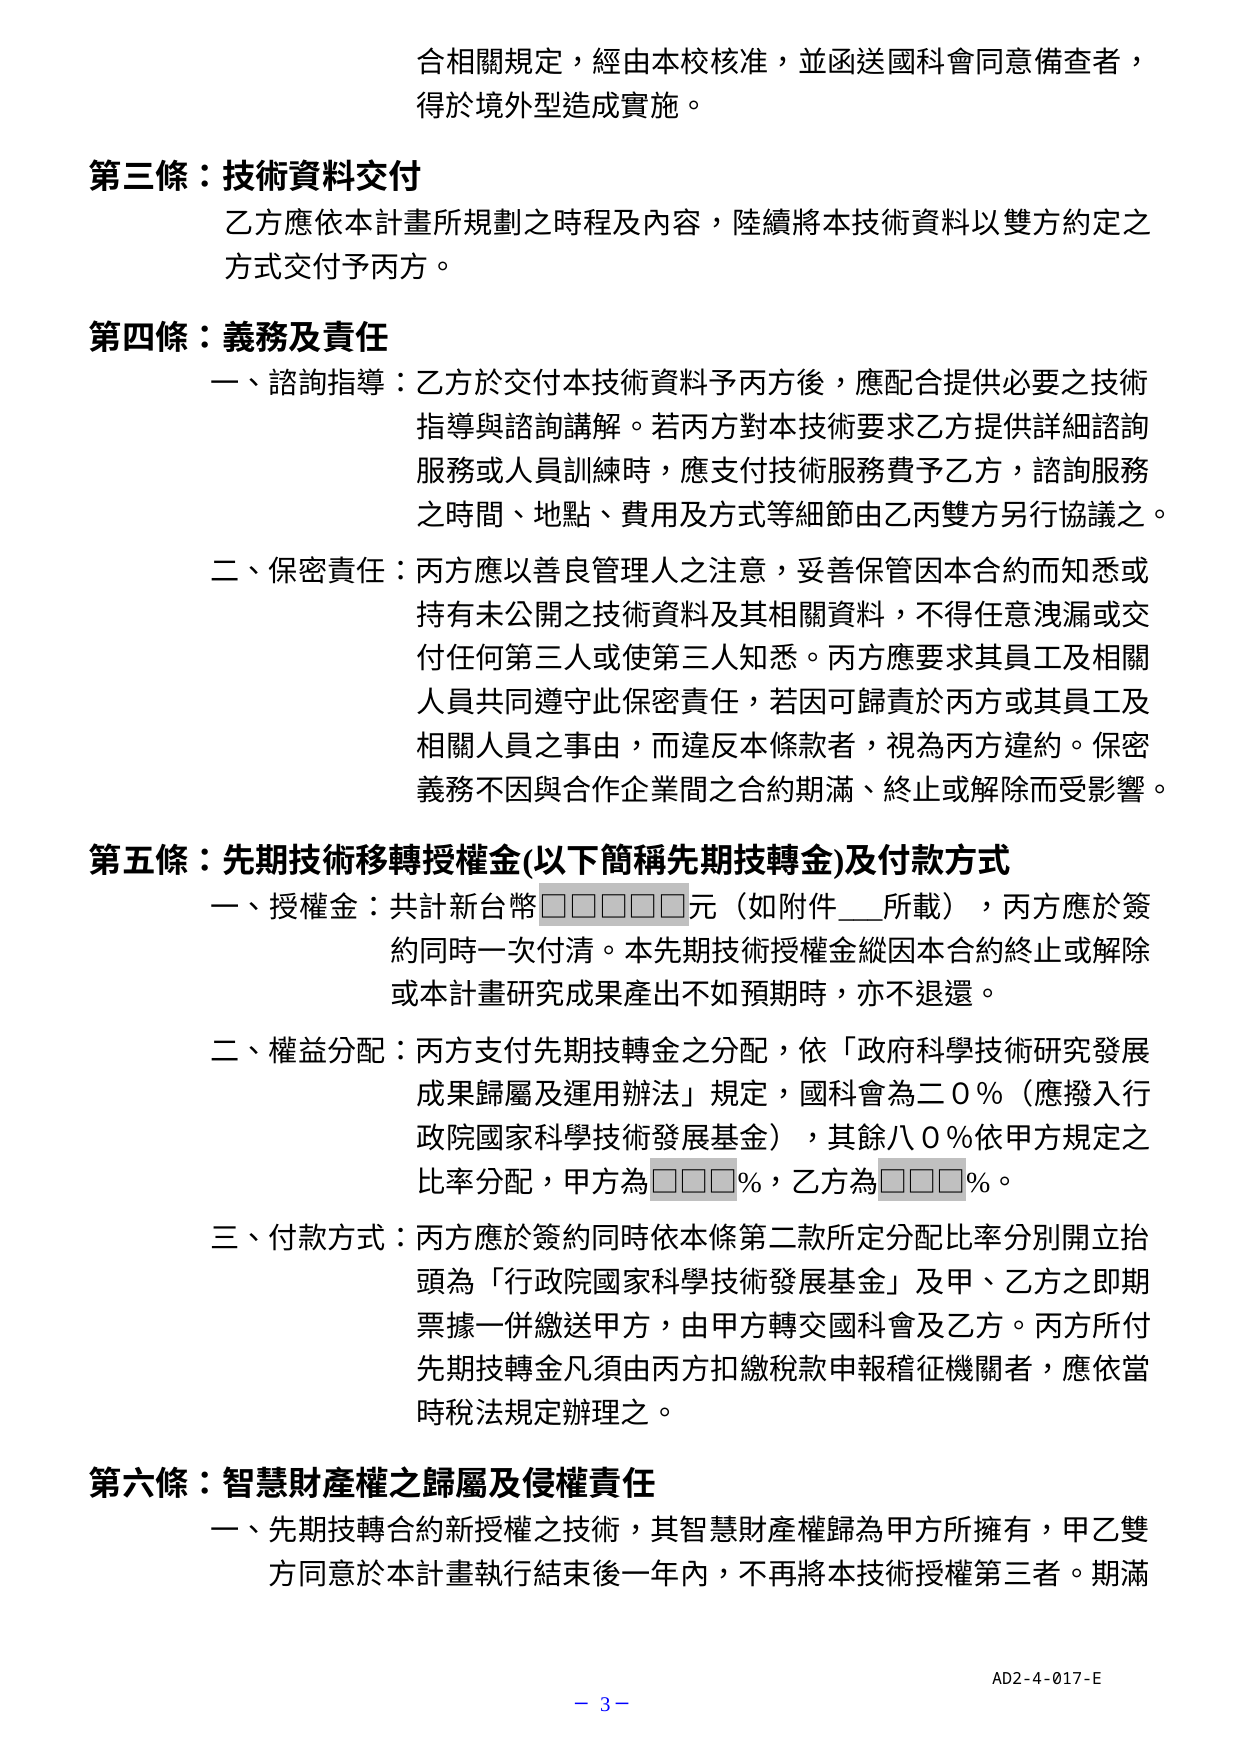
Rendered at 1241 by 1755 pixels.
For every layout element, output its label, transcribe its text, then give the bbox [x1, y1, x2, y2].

text 第六條：智慧財產權之歸屬及侵權責任 [89, 1457, 1152, 1505]
text 第四條：義務及責任 [89, 310, 1152, 359]
text 一、授權金：共計新台幣□□□□□元（如附件___所載），丙方應於簽約同時一次付清。本先期技術授權金縱因本合約終止或解除或本計畫研究成果產出不如預期時，亦不退還。 [210, 882, 1152, 1013]
text 一、諮詢指導：乙方於交付本技術資料予丙方後，應配合提供必要之技術指導與諮詢講解。若丙方對本技術要求乙方提供詳細諮詢服務或人員訓練時，應支付技術服務費予乙方，諮詢服務之時間、地點、費用及方式等細節由乙丙雙方另行協議之。 [210, 359, 1152, 534]
text 三、付款方式：丙方應於簽約同時依本條第二款所定分配比率分別開立抬頭為「行政院國家科學技術發展基金」及甲、乙方之即期票據一併繳送甲方，由甲方轉交國科會及乙方。丙方所付先期技轉金凡須由丙方扣繳稅款申報稽征機關者，應依當時稅法規定辦理之。 [210, 1213, 1152, 1432]
text 第三條：技術資料交付 [89, 150, 1152, 198]
text 二、保密責任：丙方應以善良管理人之注意，妥善保管因本合約而知悉或持有未公開之技術資料及其相關資料，不得任意洩漏或交付任何第三人或使第三人知悉。丙方應要求其員工及相關人員共同遵守此保密責任，若因可歸責於丙方或其員工及相關人員之事由，而違反本條款者，視為丙方違約。保密義務不因與合作企業間之合約期滿、終止或解除而受影響。 [210, 546, 1152, 809]
text 第五條：先期技術移轉授權金(以下簡稱先期技轉金)及付款方式 [89, 834, 1152, 882]
text 二、權益分配：丙方支付先期技轉金之分配，依「政府科學技術研究發展成果歸屬及運用辦法」規定，國科會為二０％（應撥入行政院國家科學技術發展基金），其餘八０％依甲方規定之比率分配，甲方為□□□%，乙方為□□□%。 [210, 1026, 1152, 1201]
text 一、先期技轉合約新授權之技術，其智慧財產權歸為甲方所擁有，甲乙雙方同意於本計畫執行結束後一年內，不再將本技術授權第三者。期滿後，甲乙雙方得經雙方之共同認可再與第三者簽訂技術移轉授權合約，惟應以書面通知丙方。但不得有礙國內相關產業發展或嚴重妨礙研發成果之利用。其權利金及衍生利益金得另訂之。 [210, 1505, 1152, 1593]
text 合相關規定，經由本校核准，並函送國科會同意備查者，得於境外型造成實施。 [210, 37, 1152, 125]
text 乙方應依本計畫所規劃之時程及內容，陸續將本技術資料以雙方約定之方式交付予丙方。 [224, 198, 1152, 285]
